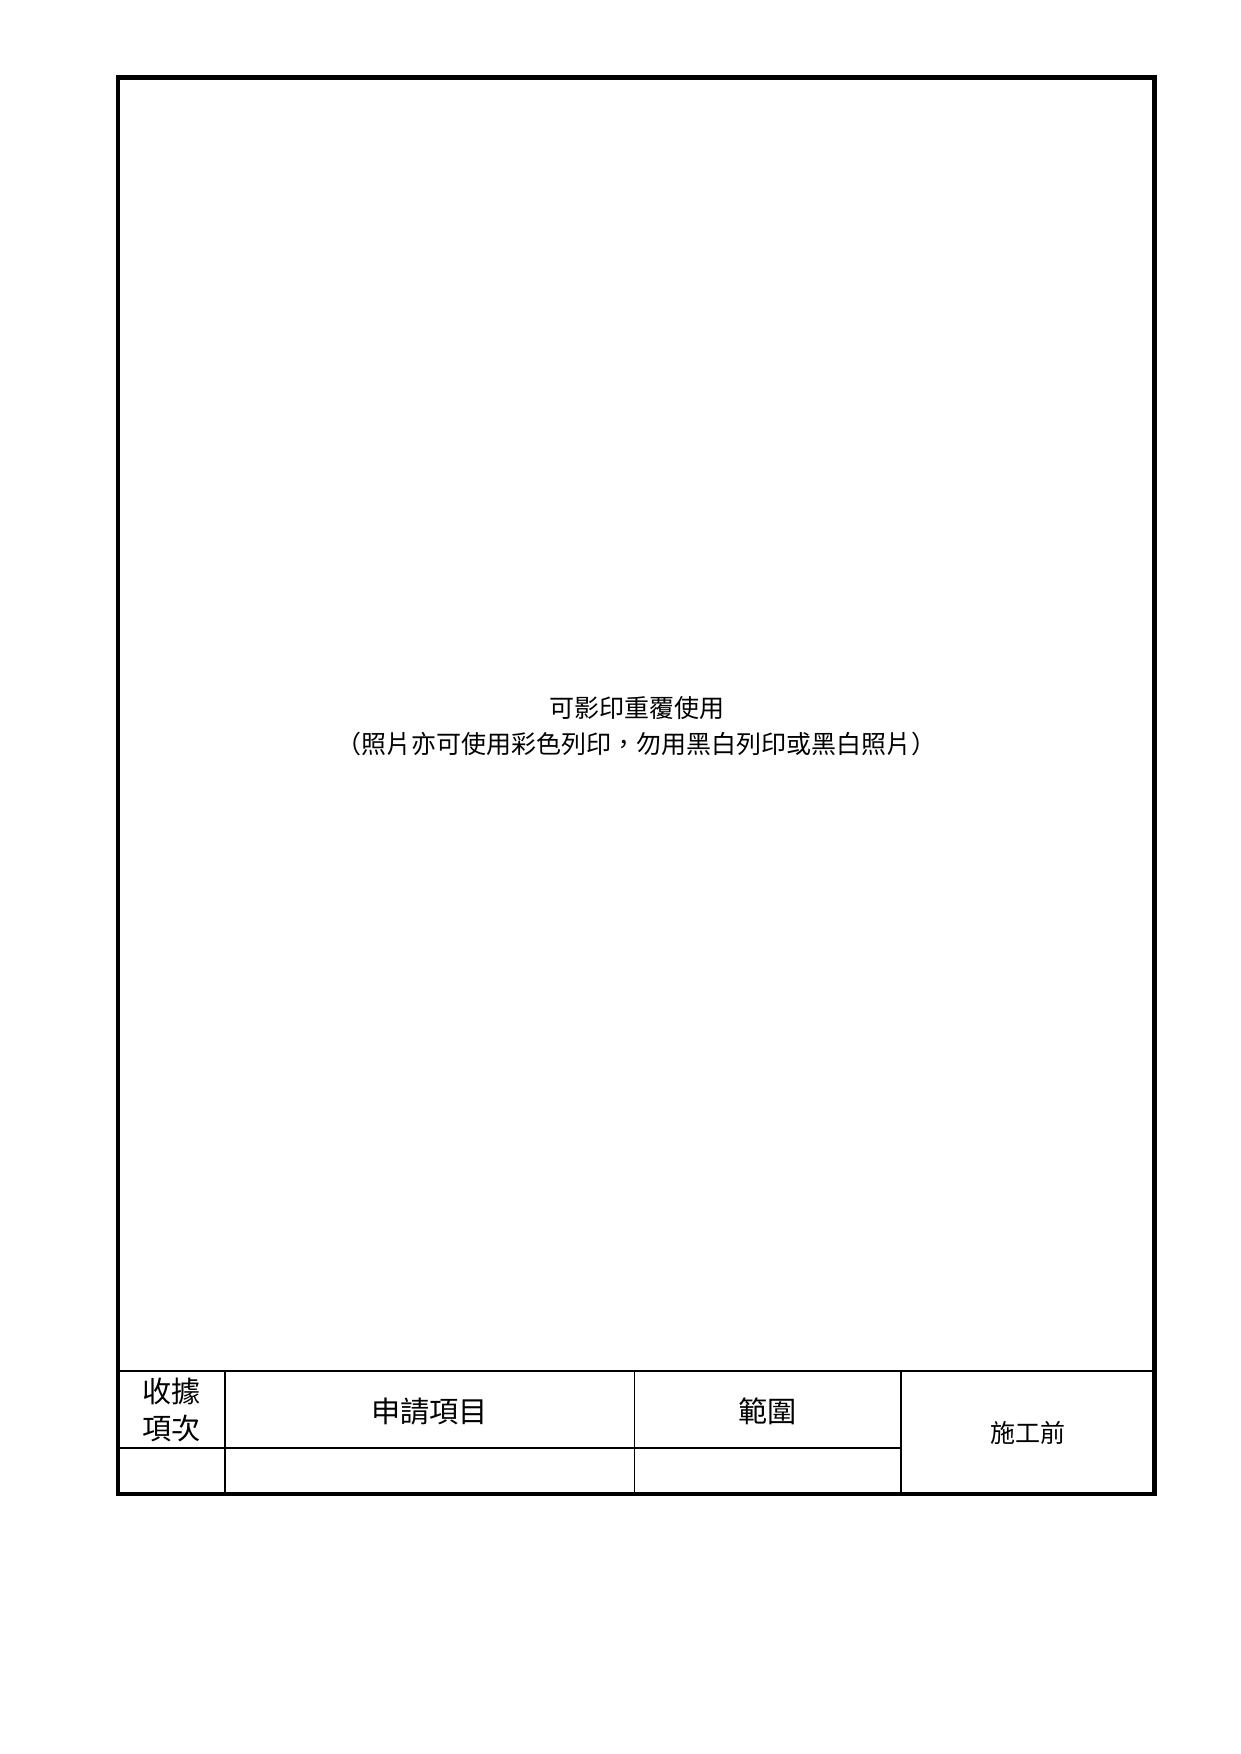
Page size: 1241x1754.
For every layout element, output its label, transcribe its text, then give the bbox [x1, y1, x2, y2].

table_cell 申請項目 [226, 1372, 634, 1447]
table_cell 範圍 [635, 1372, 900, 1447]
table_cell 施工前 [902, 1372, 1152, 1492]
table_cell [120, 1449, 224, 1492]
table_header 可影印重覆使用 （照片亦可使用彩色列印，勿用黑白列印或黑白照片） [120, 80, 1152, 1370]
table_cell 收據 項次 [120, 1372, 224, 1447]
table_cell [635, 1449, 900, 1492]
table_cell [226, 1449, 634, 1492]
